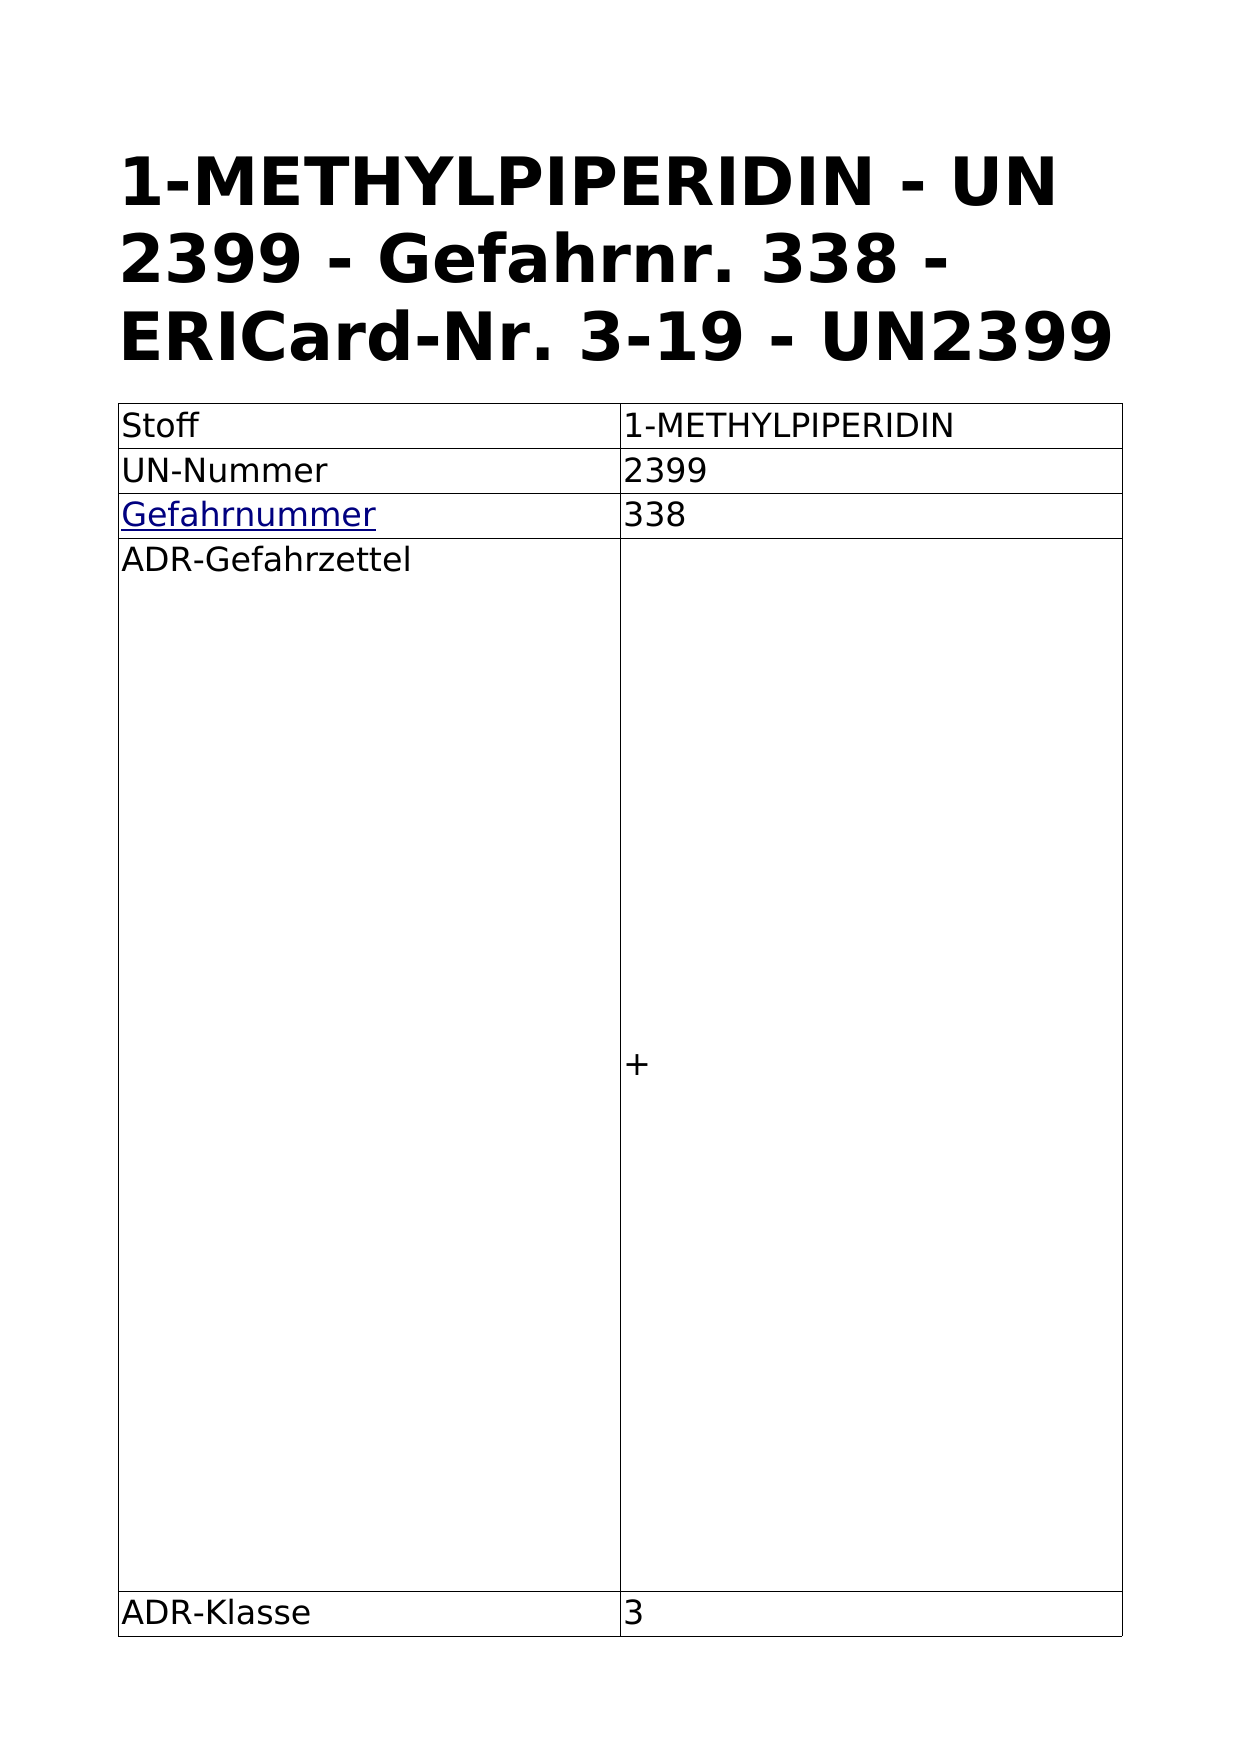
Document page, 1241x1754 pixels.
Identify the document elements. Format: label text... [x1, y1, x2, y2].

table_cell 3 [621, 1592, 1122, 1636]
table_cell ADR-Klasse [119, 1592, 620, 1636]
table_header 1-METHYLPIPERIDIN [621, 404, 1122, 448]
table_cell + [621, 539, 1122, 1591]
table_cell Gefahrnummer [119, 494, 620, 538]
table_header Stoff [119, 404, 620, 448]
subtitle 1-METHYLPIPERIDIN - UN 2399 - Gefahrnr. 338 - ERICard-Nr. 3-19 - UN2399 [118, 143, 1122, 376]
table_cell 338 [621, 494, 1122, 538]
table_cell 2399 [621, 449, 1122, 493]
table_cell ADR-Gefahrzettel [119, 539, 620, 1591]
table_cell UN-Nummer [119, 449, 620, 493]
